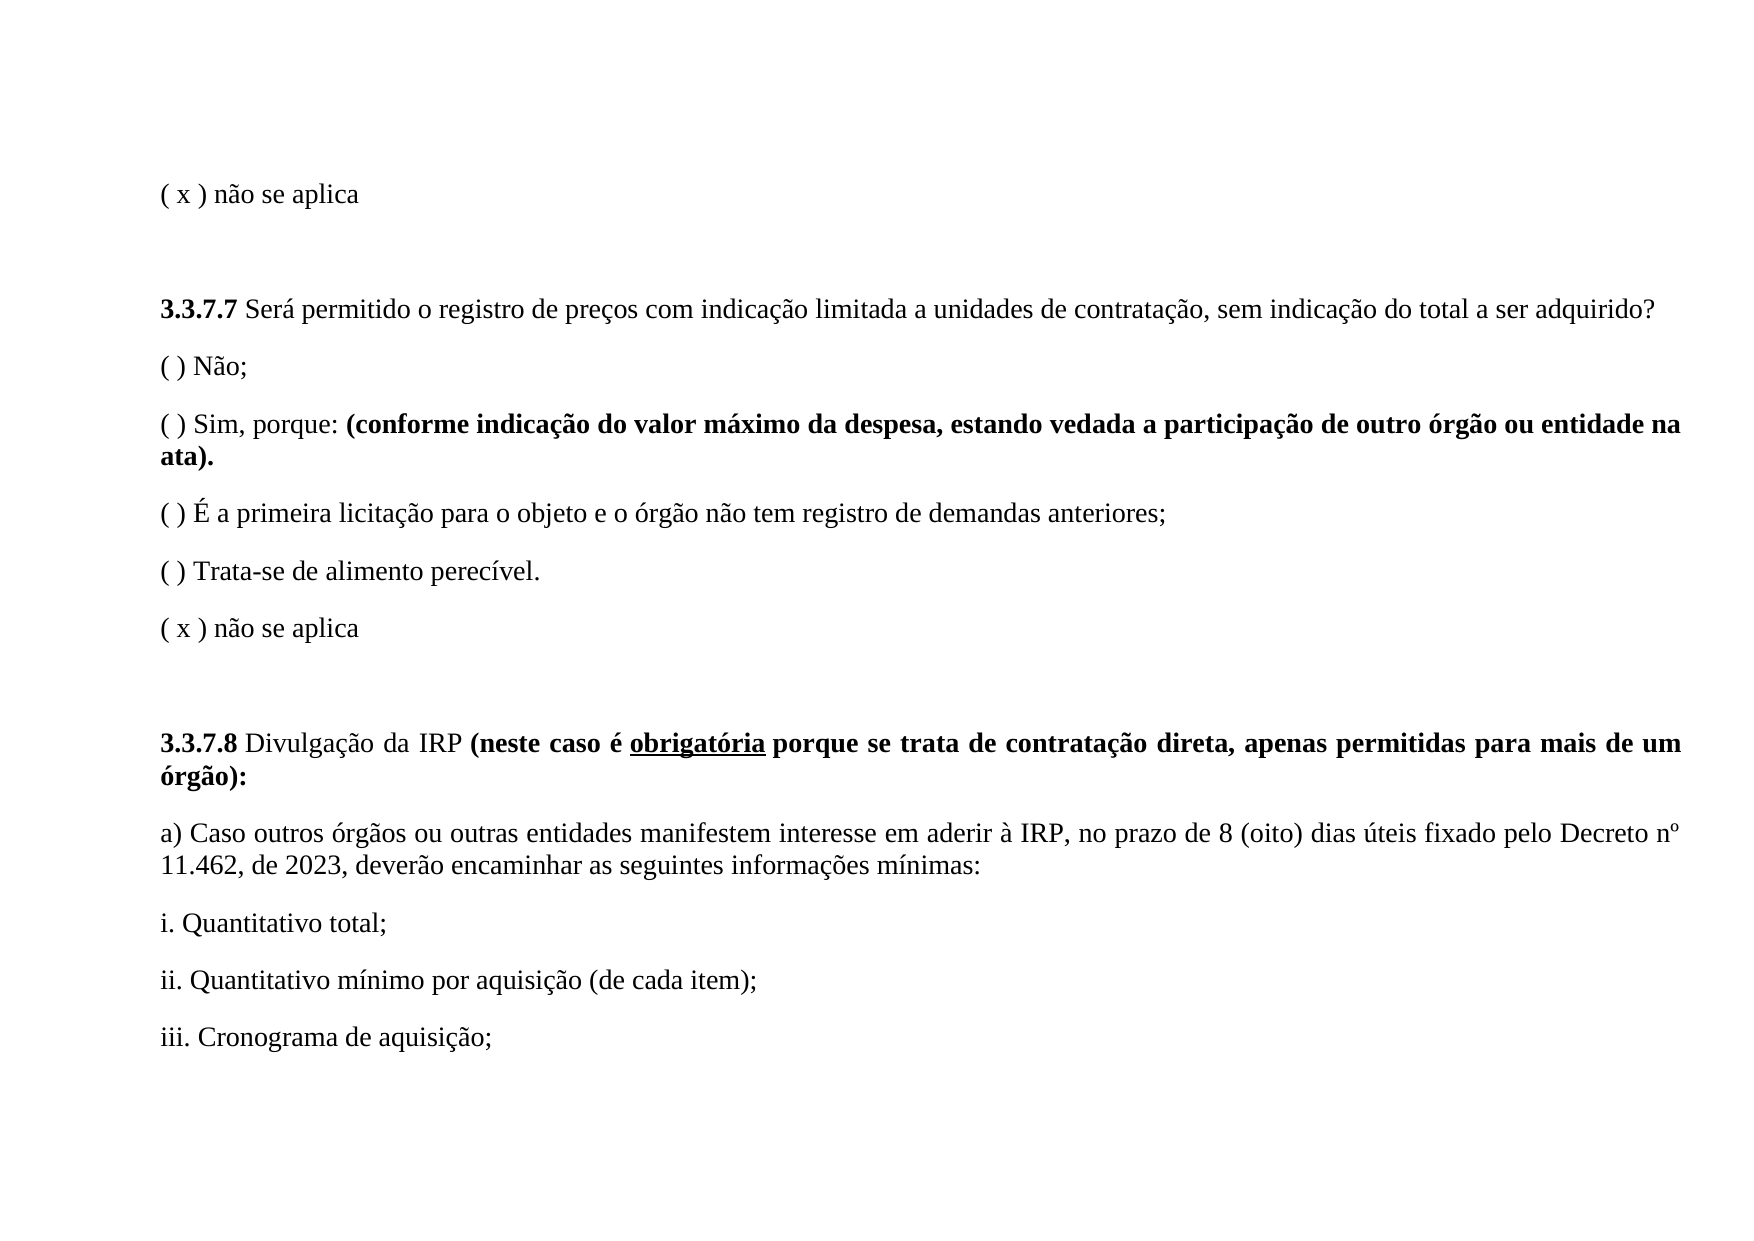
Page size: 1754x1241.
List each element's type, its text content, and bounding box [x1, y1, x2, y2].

text ( ) Trata-se de alimento perecível. [160, 554, 1683, 586]
text ( x ) não se aplica [160, 611, 1683, 644]
text ( ) Não; [160, 349, 1683, 382]
text iii. Cronograma de aquisição; [160, 1021, 1683, 1053]
text 3.3.7.8 Divulgação da IRP (neste caso é obrigatória porque se trata de contratação direta, apenas permitidas para mais de um órgão): [160, 726, 1683, 791]
text ( x ) não se aplica [160, 177, 1683, 209]
text ( ) É a primeira licitação para o objeto e o órgão não tem registro de demandas anteriores; [160, 497, 1683, 529]
text 3.3.7.7 Será permitido o registro de preços com indicação limitada a unidades de contratação, sem indicação do total a ser adquirido? [160, 292, 1683, 324]
text ( ) Sim, porque: (conforme indicação do valor máximo da despesa, estando vedada a participação de outro órgão ou entidade na ata). [160, 407, 1683, 472]
text ii. Quantitativo mínimo por aquisição (de cada item); [160, 963, 1683, 996]
text a) Caso outros órgãos ou outras entidades manifestem interesse em aderir à IRP, no prazo de 8 (oito) dias úteis fixado pelo Decreto nº 11.462, de 2023, deverão encaminhar as seguintes informações mínimas: [160, 816, 1683, 881]
text i. Quantitativo total; [160, 906, 1683, 938]
